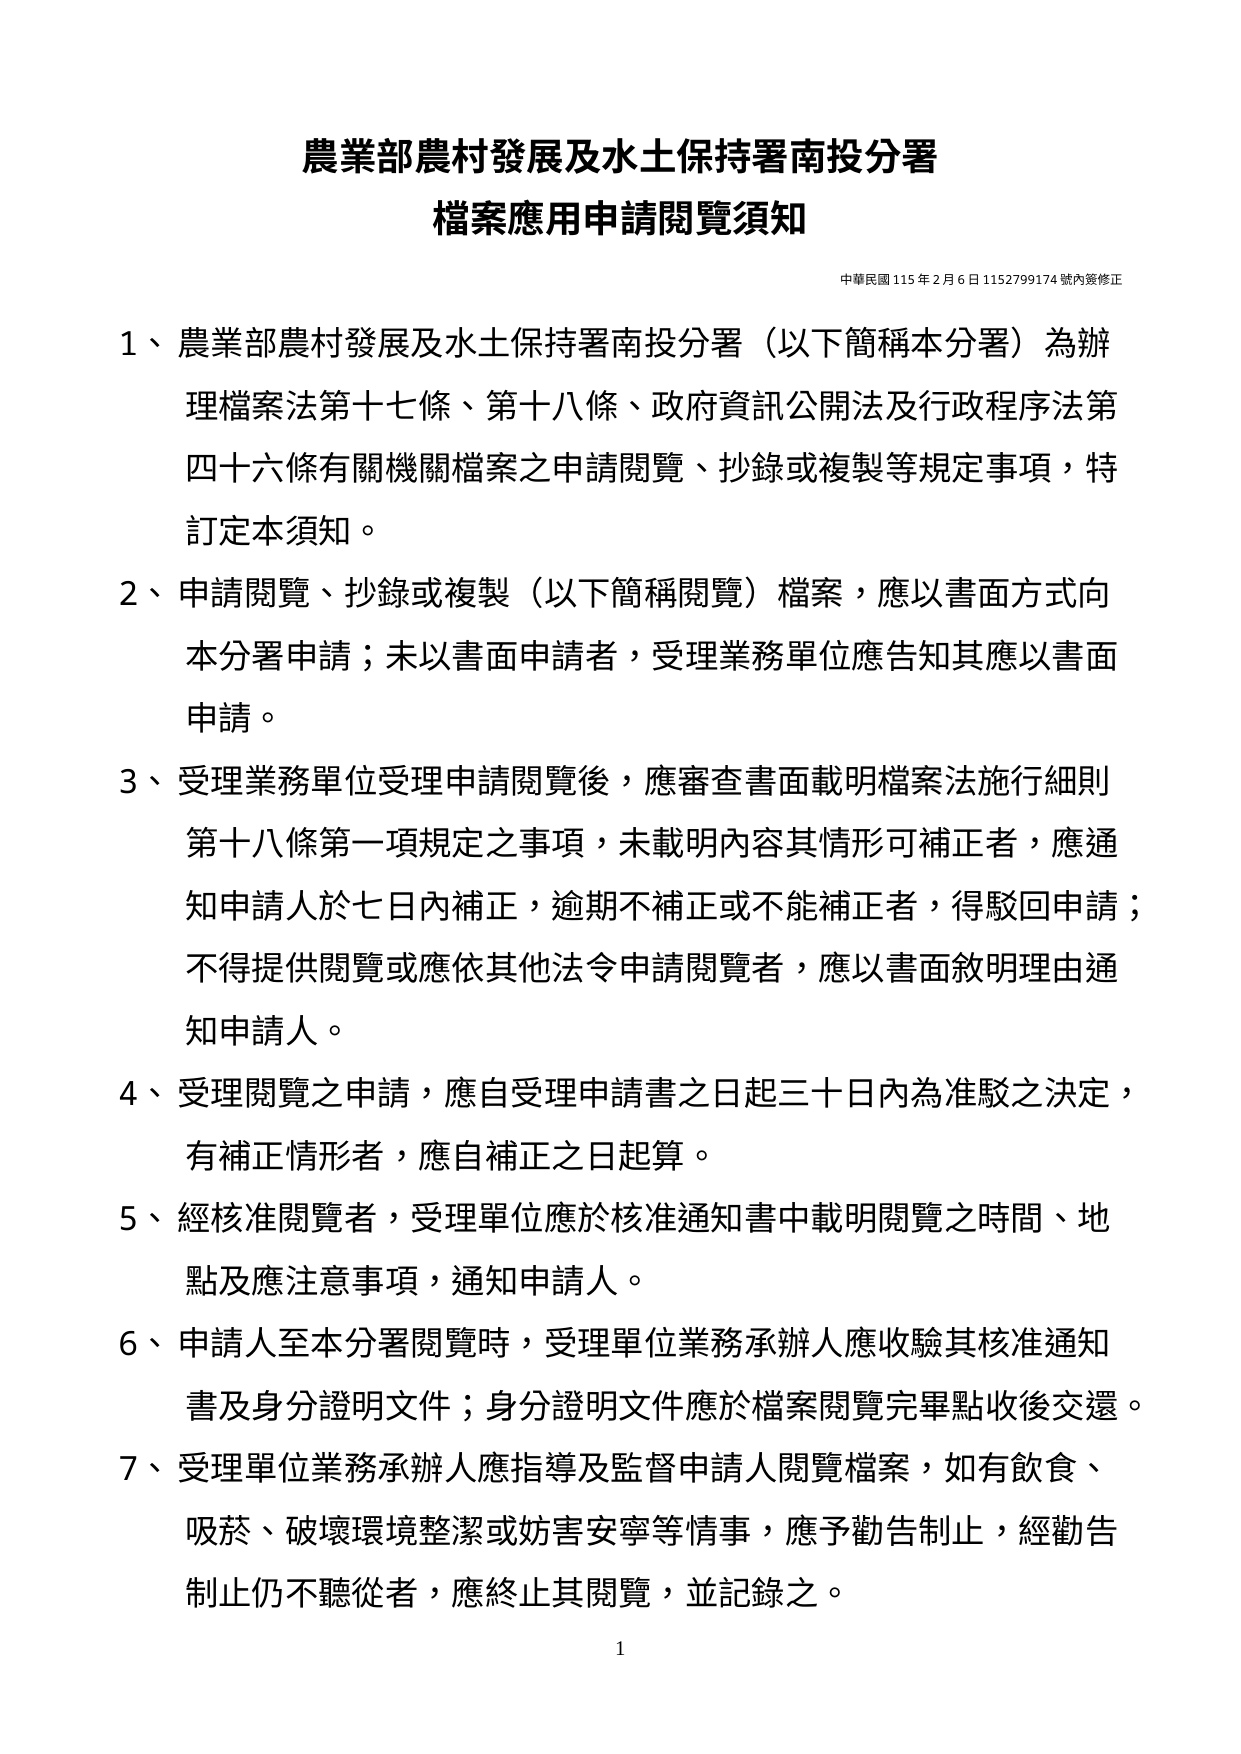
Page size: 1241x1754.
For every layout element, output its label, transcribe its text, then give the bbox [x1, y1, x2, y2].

text 檔案應用申請閱覽須知 [118, 175, 1122, 237]
text 農業部農村發展及水土保持署南投分署 [118, 112, 1122, 175]
list 農業部農村發展及水土保持署南投分署（以下簡稱本分署）為辦理檔案法第十七條、第十八條、政府資訊公開法及行政程序法第四十六條有關機關檔案之申請閱覽、抄錄或複製等規定事項，特訂定本須知。 [118, 300, 1122, 550]
list 受理閱覽之申請，應自受理申請書之日起三十日內為准駁之決定，有補正情形者，應自補正之日起算。 [118, 1050, 1122, 1175]
list 申請人至本分署閱覽時，受理單位業務承辦人應收驗其核准通知書及身分證明文件；身分證明文件應於檔案閱覽完畢點收後交還。 [118, 1300, 1122, 1425]
list 經核准閱覽者，受理單位應於核准通知書中載明閱覽之時間、地點及應注意事項，通知申請人。 [118, 1175, 1122, 1300]
text 中華民國115年2月6日1152799174號內簽修正 [118, 237, 1122, 300]
list 申請閱覽、抄錄或複製（以下簡稱閱覽）檔案，應以書面方式向本分署申請；未以書面申請者，受理業務單位應告知其應以書面申請。 [118, 550, 1122, 737]
list 受理業務單位受理申請閱覽後，應審查書面載明檔案法施行細則第十八條第一項規定之事項，未載明內容其情形可補正者，應通知申請人於七日內補正，逾期不補正或不能補正者，得駁回申請；不得提供閱覽或應依其他法令申請閱覽者，應以書面敘明理由通知申請人。 [118, 737, 1122, 1050]
list 受理單位業務承辦人應指導及監督申請人閱覽檔案，如有飲食、吸菸、破壞環境整潔或妨害安寧等情事，應予勸告制止，經勸告制止仍不聽從者，應終止其閱覽，並記錄之。 [118, 1425, 1122, 1612]
